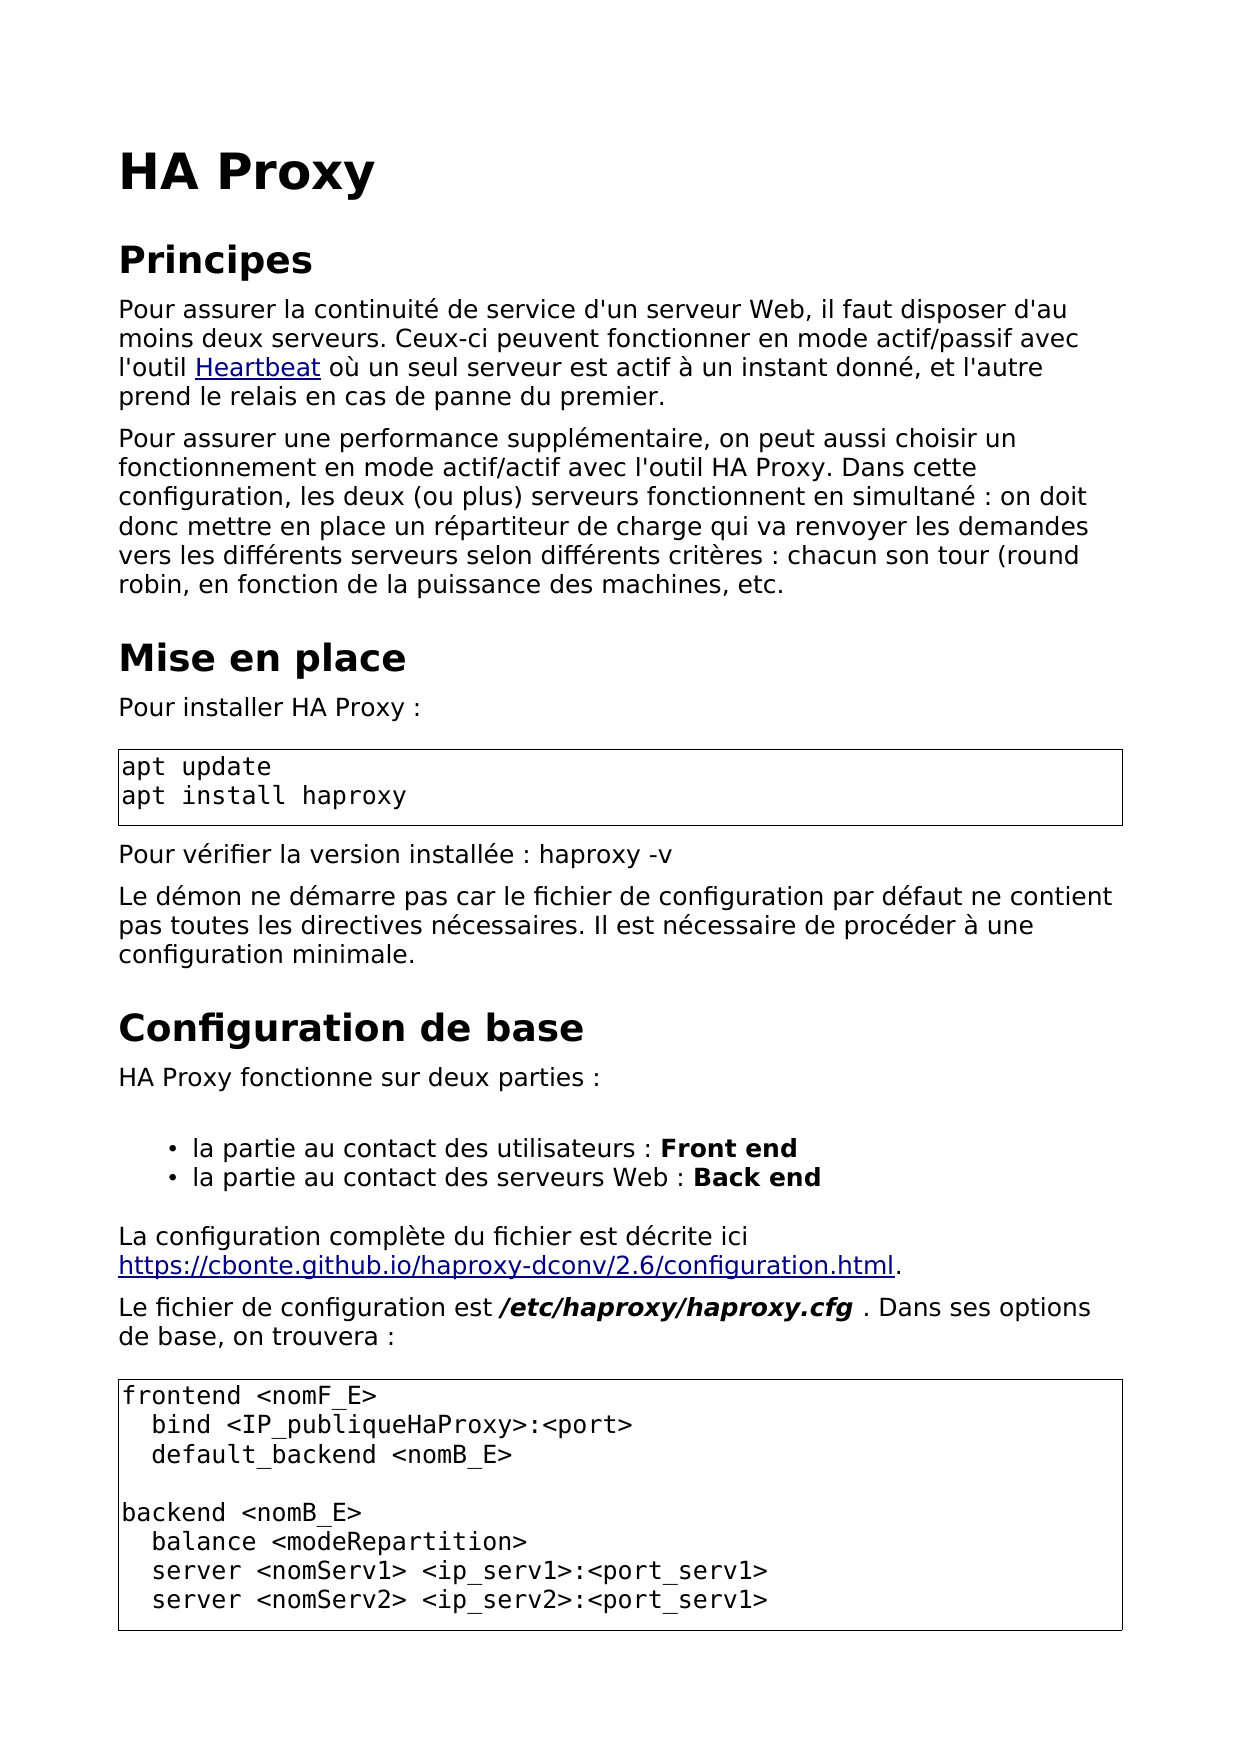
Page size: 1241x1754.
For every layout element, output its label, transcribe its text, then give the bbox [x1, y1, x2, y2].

text La configuration complète du fichier est décrite ici https://cbonte.github.io/haproxy-dconv/2.6/configuration.html. [118, 1222, 1122, 1280]
text Pour vérifier la version installée : haproxy -v [118, 840, 1122, 869]
text HA Proxy fonctionne sur deux parties : [118, 1063, 1122, 1092]
subtitle Principes [118, 239, 1122, 282]
text Le fichier de configuration est /etc/haproxy/haproxy.cfg . Dans ses options de base, on trouvera : [118, 1293, 1122, 1351]
subtitle Mise en place [118, 637, 1122, 680]
text Pour assurer la continuité de service d'un serveur Web, il faut disposer d'au moins deux serveurs. Ceux-ci peuvent fonctionner en mode actif/passif avec l'outil Heartbeat où un seul serveur est actif à un instant donné, et l'autre prend le relais en cas de panne du premier. [118, 295, 1122, 412]
table_header frontend <nomF_E> bind <IP_publiqueHaProxy>:<port> default_backend <nomB_E> backend <nomB_E> balance <modeRepartition> server <nomServ1> <ip_serv1>:<port_serv1> server <nomServ2> <ip_serv2>:<port_serv1> [119, 1380, 1122, 1629]
table_header apt update apt install haproxy [119, 750, 1122, 825]
subtitle HA Proxy [118, 143, 1122, 201]
text Pour installer HA Proxy : [118, 693, 1122, 722]
list la partie au contact des utilisateurs : Front end [177, 1134, 1122, 1163]
text Pour assurer une performance supplémentaire, on peut aussi choisir un fonctionnement en mode actif/actif avec l'outil HA Proxy. Dans cette configuration, les deux (ou plus) serveurs fonctionnent en simultané : on doit donc mettre en place un répartiteur de charge qui va renvoyer les demandes vers les différents serveurs selon différents critères : chacun son tour (round robin, en fonction de la puissance des machines, etc. [118, 424, 1122, 599]
list la partie au contact des serveurs Web : Back end [177, 1163, 1122, 1192]
subtitle Configuration de base [118, 1007, 1122, 1051]
text Le démon ne démarre pas car le fichier de configuration par défaut ne contient pas toutes les directives nécessaires. Il est nécessaire de procéder à une configuration minimale. [118, 882, 1122, 969]
